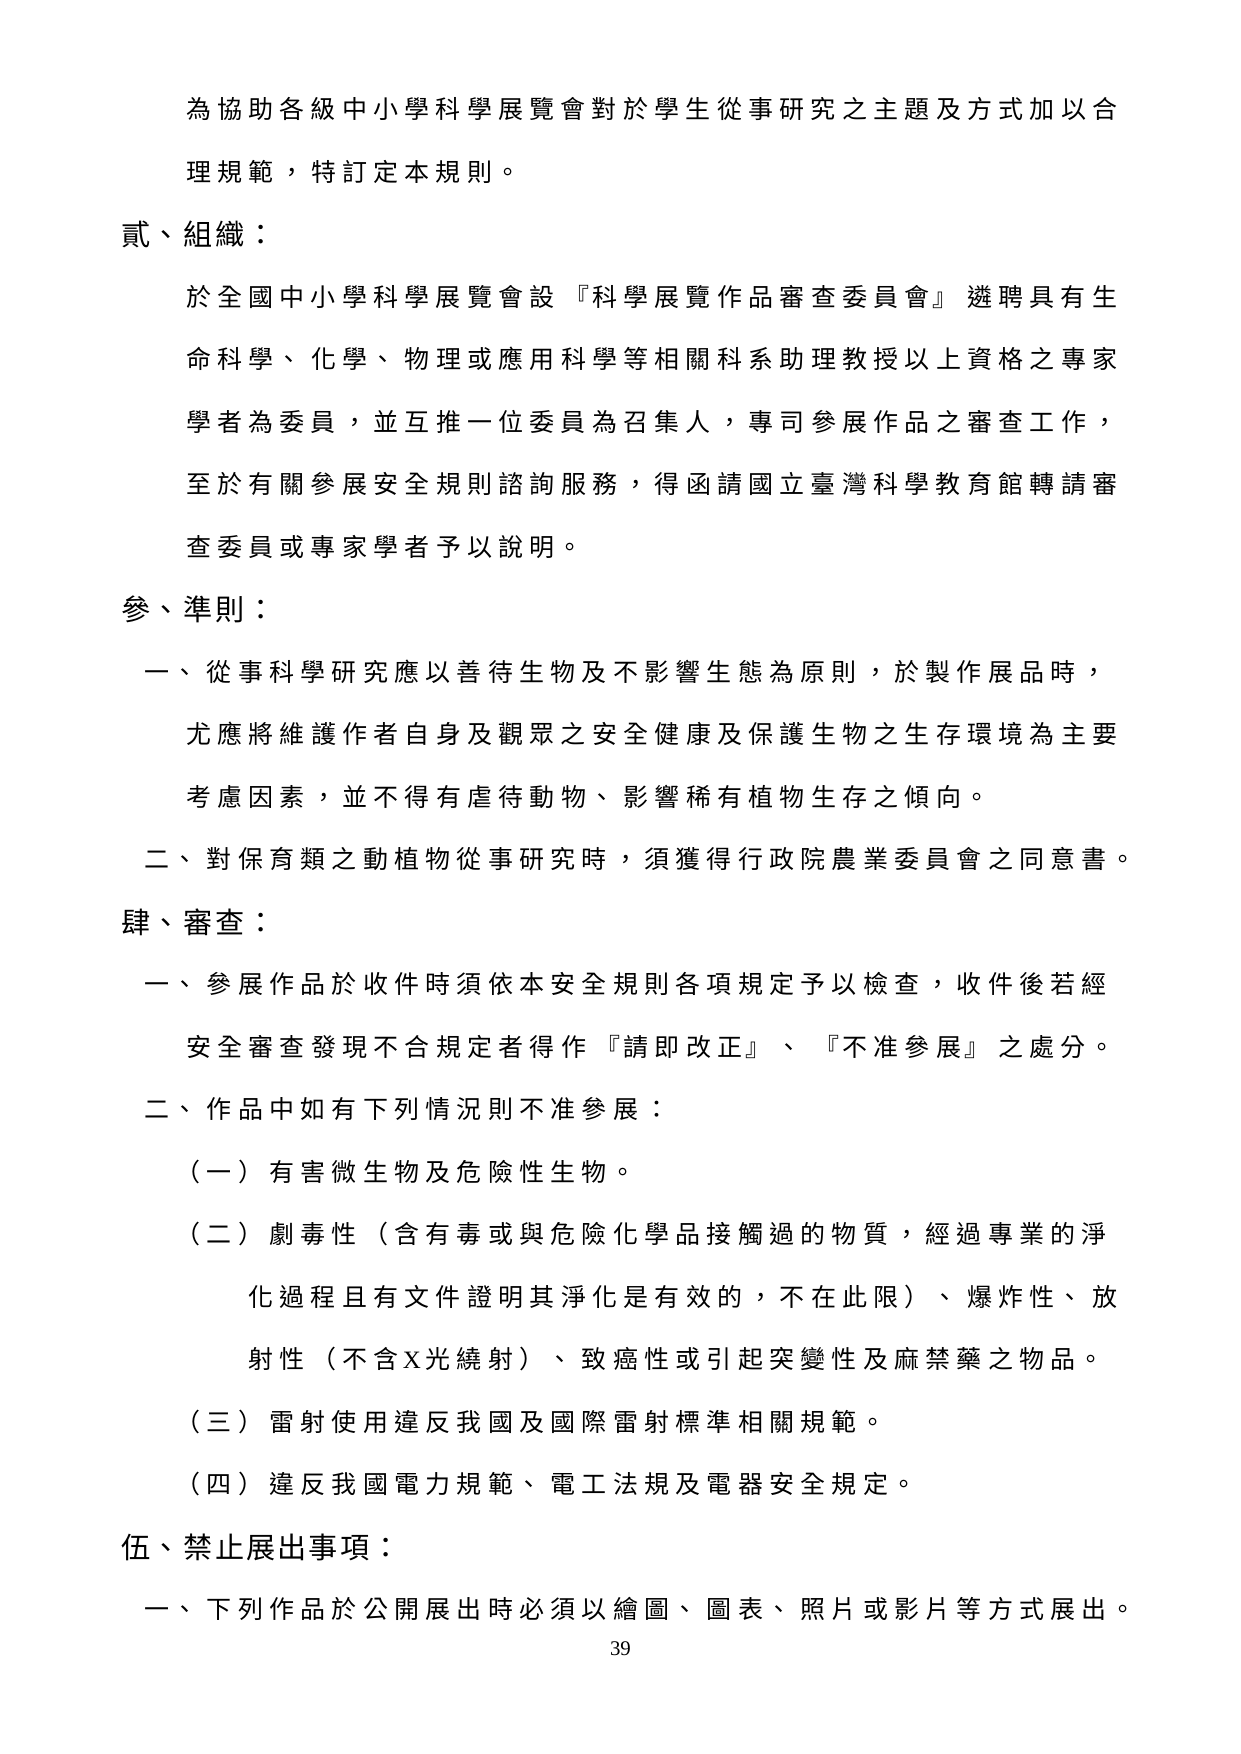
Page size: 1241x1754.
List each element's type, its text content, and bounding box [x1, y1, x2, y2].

text 二、作品中如有下列情況則不准參展： [133, 1066, 1120, 1129]
text 於全國中小學科學展覽會設『科學展覽作品審查委員會』遴聘具有生命科學、化學、物理或應用科學等相關科系助理教授以上資格之專家學者為委員，並互推一位委員為召集人，專司參展作品之審查工作，至於有關參展安全規則諮詢服務，得函請國立臺灣科學教育館轉請審查委員或專家學者予以說明。 [183, 254, 1120, 566]
text （四）違反我國電力規範、電工法規及電器安全規定。 [170, 1441, 1120, 1504]
text 一、下列作品於公開展出時必須以繪圖、圖表、照片或影片等方式展出。 [133, 1566, 1120, 1629]
text 伍、禁止展出事項： [120, 1504, 1120, 1566]
text 為協助各級中小學科學展覽會對於學生從事研究之主題及方式加以合理規範，特訂定本規則。 [178, 66, 1120, 191]
text 二、對保育類之動植物從事研究時，須獲得行政院農業委員會之同意書。 [133, 816, 1120, 879]
text （二）劇毒性（含有毒或與危險化學品接觸過的物質，經過專業的淨化過程且有文件證明其淨化是有效的，不在此限）、爆炸性、放射性（不含X光繞射）、致癌性或引起突變性及麻禁藥之物品。 [170, 1191, 1120, 1379]
text （一）有害微生物及危險性生物。 [170, 1129, 1120, 1191]
text 貳、組織： [120, 191, 1120, 254]
text 一、從事科學研究應以善待生物及不影響生態為原則，於製作展品時，尤應將維護作者自身及觀眾之安全健康及保護生物之生存環境為主要考慮因素，並不得有虐待動物、影響稀有植物生存之傾向。 [133, 629, 1120, 816]
text 肆、審查： [120, 879, 1120, 941]
text （三）雷射使用違反我國及國際雷射標準相關規範。 [170, 1379, 1120, 1441]
text 一、參展作品於收件時須依本安全規則各項規定予以檢查，收件後若經安全審查發現不合規定者得作『請即改正』、『不准參展』之處分。 [133, 941, 1120, 1066]
text 參、準則： [120, 566, 1120, 629]
